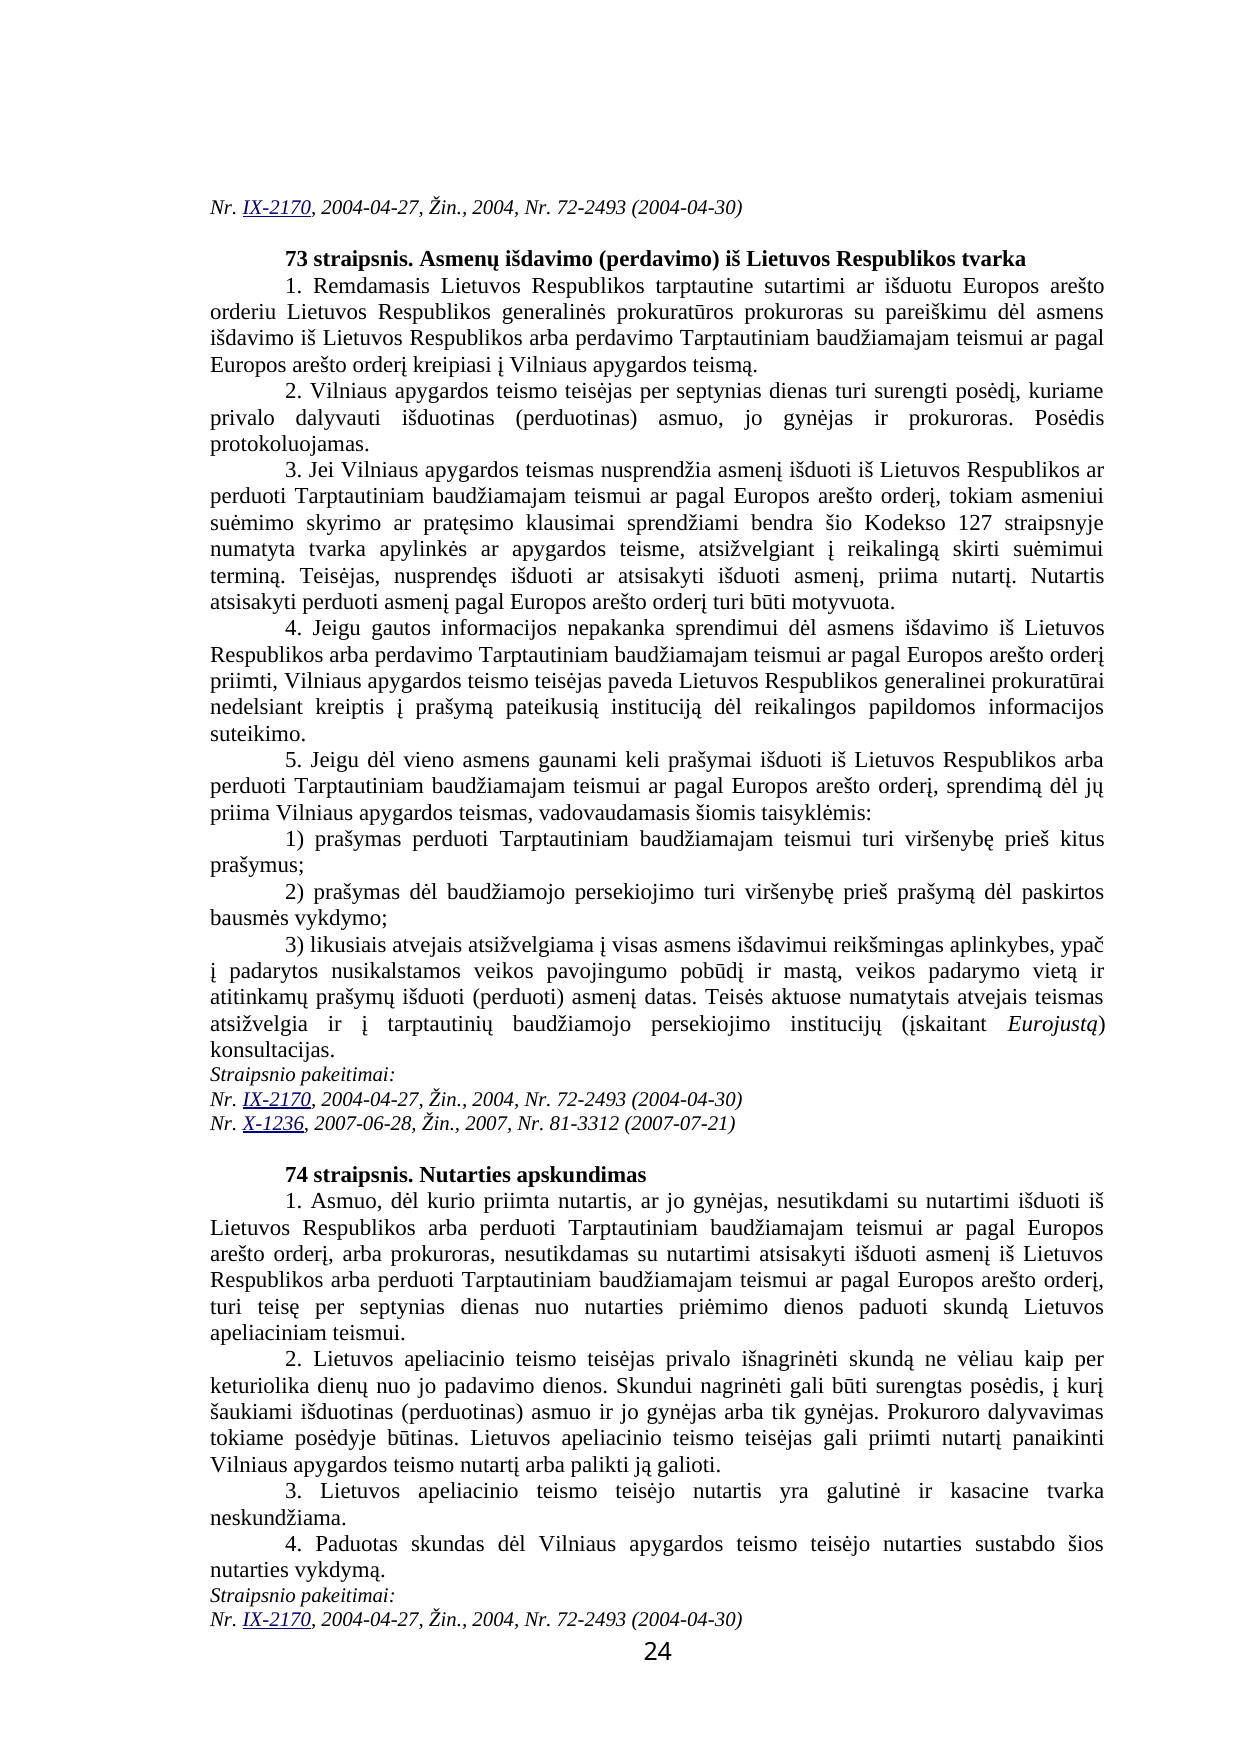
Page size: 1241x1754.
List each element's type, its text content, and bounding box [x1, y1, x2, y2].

text Nr. IX-2170, 2004-04-27, Žin., 2004, Nr. 72-2493 (2004-04-30) [210, 1607, 1106, 1631]
text 73 straipsnis. Asmenų išdavimo (perdavimo) iš Lietuvos Respublikos tvarka [210, 245, 1106, 272]
text 5. Jeigu dėl vieno asmens gaunami keli prašymai išduoti iš Lietuvos Respublikos arba perduoti Tarptautiniam baudžiamajam teismui ar pagal Europos arešto orderį, sprendimą dėl jų priima Vilniaus apygardos teismas, vadovaudamasis šiomis taisyklėmis: [210, 746, 1106, 825]
text 3) likusiais atvejais atsižvelgiama į visas asmens išdavimui reikšmingas aplinkybes, ypač į padarytos nusikalstamos veikos pavojingumo pobūdį ir mastą, veikos padarymo vietą ir atitinkamų prašymų išduoti (perduoti) asmenį datas. Teisės aktuose numatytais atvejais teismas atsižvelgia ir į tarptautinių baudžiamojo persekiojimo institucijų (įskaitant Eurojustą) konsultacijas. [210, 931, 1106, 1062]
text 1) prašymas perduoti Tarptautiniam baudžiamajam teismui turi viršenybę prieš kitus prašymus; [210, 825, 1106, 878]
text 2. Vilniaus apygardos teismo teisėjas per septynias dienas turi surengti posėdį, kuriame privalo dalyvauti išduotinas (perduotinas) asmuo, jo gynėjas ir prokuroras. Posėdis protokoluojamas. [210, 377, 1106, 456]
text Straipsnio pakeitimai: [210, 1062, 1106, 1086]
text 3. Lietuvos apeliacinio teismo teisėjo nutartis yra galutinė ir kasacine tvarka neskundžiama. [210, 1477, 1106, 1530]
text 74 straipsnis. Nutarties apskundimas [210, 1161, 1106, 1187]
text 3. Jei Vilniaus apygardos teismas nusprendžia asmenį išduoti iš Lietuvos Respublikos ar perduoti Tarptautiniam baudžiamajam teismui ar pagal Europos arešto orderį, tokiam asmeniui suėmimo skyrimo ar pratęsimo klausimai sprendžiami bendra šio Kodekso 127 straipsnyje numatyta tvarka apylinkės ar apygardos teisme, atsižvelgiant į reikalingą skirti suėmimui terminą. Teisėjas, nusprendęs išduoti ar atsisakyti išduoti asmenį, priima nutartį. Nutartis atsisakyti perduoti asmenį pagal Europos arešto orderį turi būti motyvuota. [210, 456, 1106, 614]
text 1. Asmuo, dėl kurio priimta nutartis, ar jo gynėjas, nesutikdami su nutartimi išduoti iš Lietuvos Respublikos arba perduoti Tarptautiniam baudžiamajam teismui ar pagal Europos arešto orderį, arba prokuroras, nesutikdamas su nutartimi atsisakyti išduoti asmenį iš Lietuvos Respublikos arba perduoti Tarptautiniam baudžiamajam teismui ar pagal Europos arešto orderį, turi teisę per septynias dienas nuo nutarties priėmimo dienos paduoti skundą Lietuvos apeliaciniam teismui. [210, 1187, 1106, 1345]
text Nr. IX-2170, 2004-04-27, Žin., 2004, Nr. 72-2493 (2004-04-30) [210, 1086, 1106, 1111]
text Nr. IX-2170, 2004-04-27, Žin., 2004, Nr. 72-2493 (2004-04-30) [210, 195, 1106, 219]
text 2) prašymas dėl baudžiamojo persekiojimo turi viršenybę prieš prašymą dėl paskirtos bausmės vykdymo; [210, 878, 1106, 931]
text 4. Paduotas skundas dėl Vilniaus apygardos teismo teisėjo nutarties sustabdo šios nutarties vykdymą. [210, 1530, 1106, 1583]
text 1. Remdamasis Lietuvos Respublikos tarptautine sutartimi ar išduotu Europos arešto orderiu Lietuvos Respublikos generalinės prokuratūros prokuroras su pareiškimu dėl asmens išdavimo iš Lietuvos Respublikos arba perdavimo Tarptautiniam baudžiamajam teismui ar pagal Europos arešto orderį kreipiasi į Vilniaus apygardos teismą. [210, 272, 1106, 377]
text Nr. X-1236, 2007-06-28, Žin., 2007, Nr. 81-3312 (2007-07-21) [210, 1111, 1106, 1134]
text 4. Jeigu gautos informacijos nepakanka sprendimui dėl asmens išdavimo iš Lietuvos Respublikos arba perdavimo Tarptautiniam baudžiamajam teismui ar pagal Europos arešto orderį priimti, Vilniaus apygardos teismo teisėjas paveda Lietuvos Respublikos generalinei prokuratūrai nedelsiant kreiptis į prašymą pateikusią instituciją dėl reikalingos papildomos informacijos suteikimo. [210, 614, 1106, 746]
text 2. Lietuvos apeliacinio teismo teisėjas privalo išnagrinėti skundą ne vėliau kaip per keturiolika dienų nuo jo padavimo dienos. Skundui nagrinėti gali būti surengtas posėdis, į kurį šaukiami išduotinas (perduotinas) asmuo ir jo gynėjas arba tik gynėjas. Prokuroro dalyvavimas tokiame posėdyje būtinas. Lietuvos apeliacinio teismo teisėjas gali priimti nutartį panaikinti Vilniaus apygardos teismo nutartį arba palikti ją galioti. [210, 1345, 1106, 1477]
text Straipsnio pakeitimai: [210, 1583, 1106, 1607]
